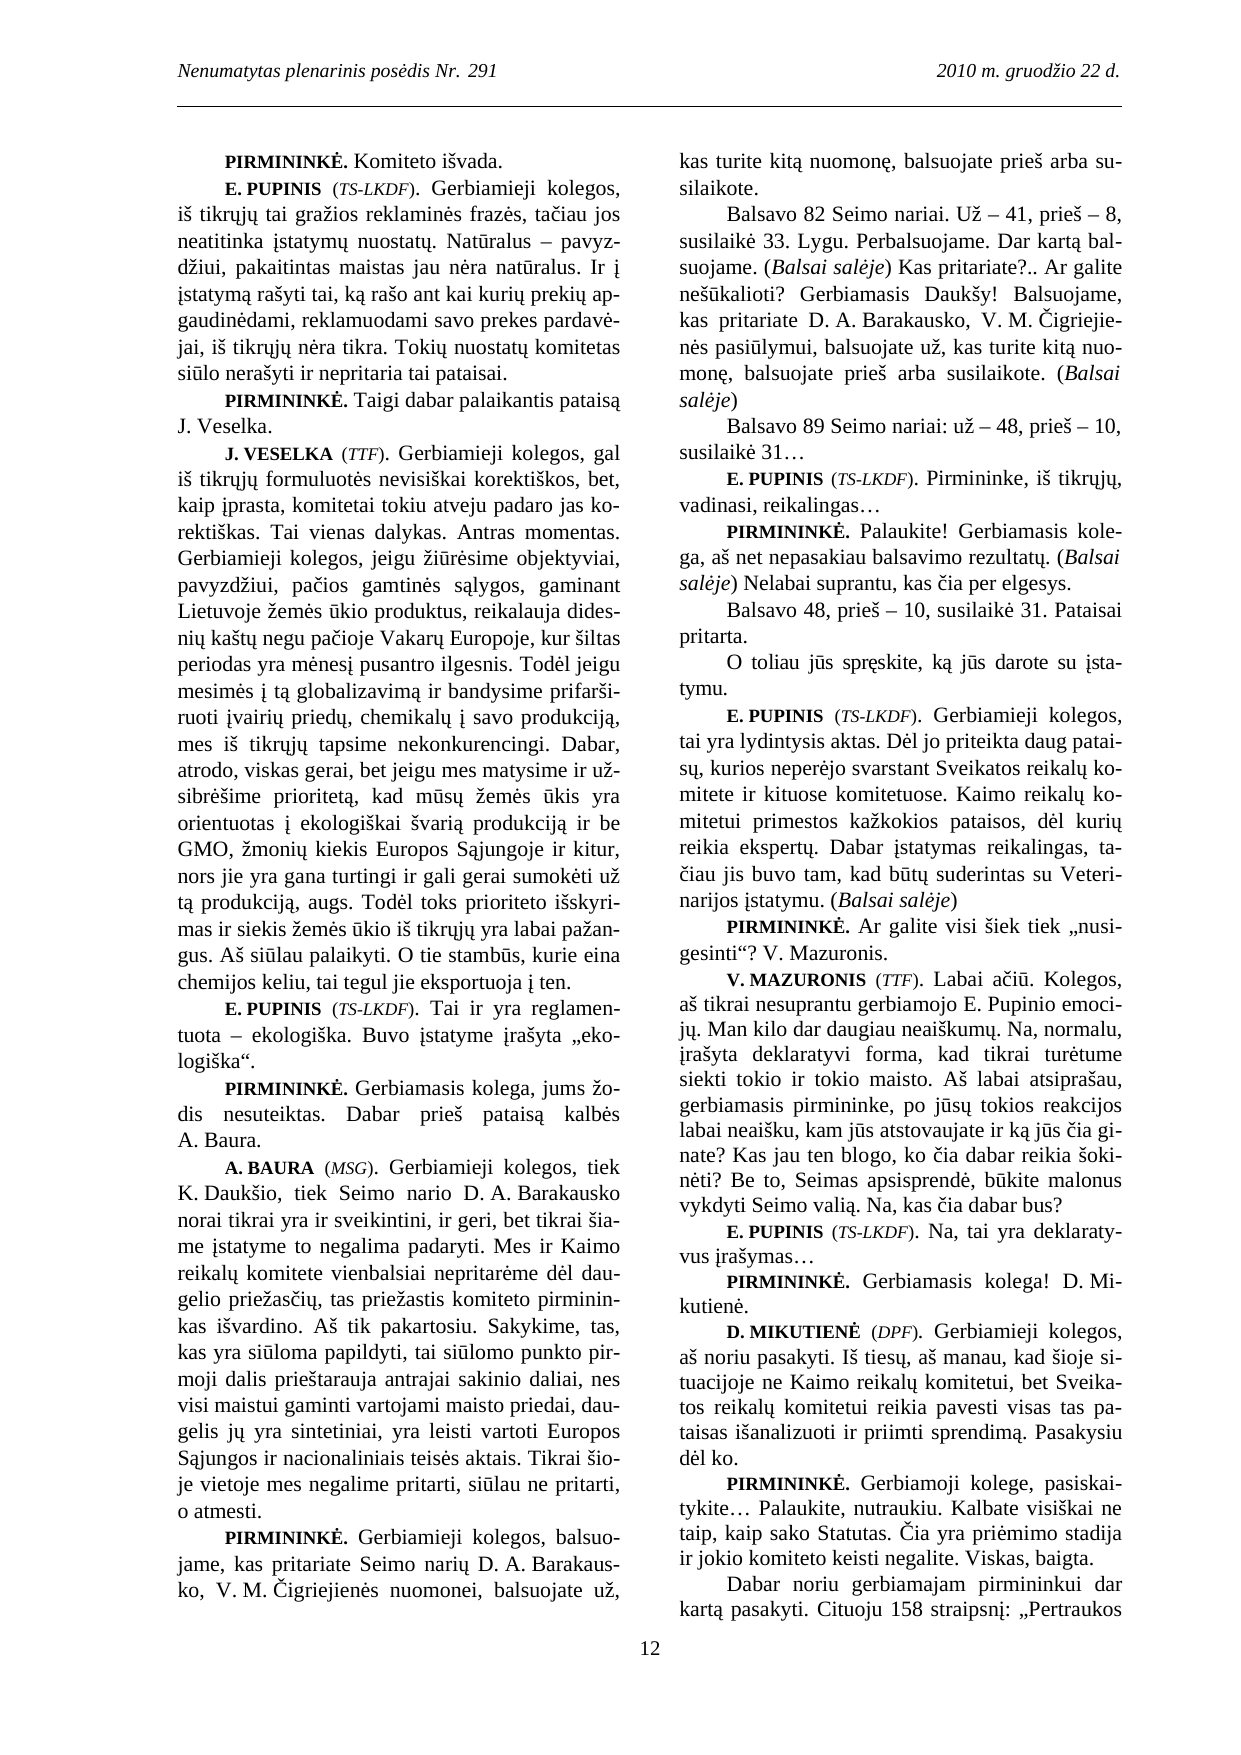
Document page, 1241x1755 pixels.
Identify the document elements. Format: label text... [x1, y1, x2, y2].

text J. VESELKA (TTF). Ger­bia­mie­ji ko­le­gos, gal iš tik­rų­jų for­mu­luo­tės ne­vi­siš­kai ko­rek­tiš­kos, bet, kaip įpras­ta, ko­mi­te­tai to­kiu at­ve­ju pa­da­ro jas ko­rek­tiš­kas. Tai vie­nas da­ly­kas. Ant­ras mo­men­tas. Ger­bia­mie­ji ko­le­gos, jei­gu žiū­rė­si­me ob­jek­ty­viai, pa­vyz­džiui, pa­čios gam­ti­nės są­ly­gos, ga­mi­nant Lie­tu­vo­je že­mės ūkio pro­duk­tus, rei­ka­lau­ja di­des­nių kaš­tų ne­gu pa­čio­je Va­ka­rų Eu­ro­po­je, kur šil­tas pe­ri­odas yra mė­ne­sį pus­an­tro il­ges­nis. To­dėl jei­gu me­si­mės į tą glo­ba­li­za­vi­mą ir ban­dy­si­me pri­far­ši­ruo­ti įvai­rių prie­dų, che­mi­ka­lų į sa­vo pro­duk­ci­ją, mes iš tik­rų­jų tap­si­me ne­kon­ku­ren­cin­gi. Da­bar, at­ro­do, vis­kas ge­rai, bet jei­gu mes ma­ty­si­me ir už­si­brė­ši­me pri­ori­te­tą, kad mū­sų že­mės ūkis yra orien­tuo­tas į eko­lo­giš­kai šva­rią pro­duk­ci­ją ir be GMO, žmo­nių kie­kis Eu­ro­pos Są­jun­go­je ir ki­tur, nors jie yra ga­na tur­tin­gi ir ga­li ge­rai su­mo­kė­ti už tą pro­duk­ci­ją, augs. To­dėl toks pri­ori­te­to iš­sky­ri­mas ir sie­kis že­mės ūkio iš tik­rų­jų yra la­bai pa­žan­gus. Aš siū­lau pa­lai­ky­ti. O tie stam­būs, ku­rie ei­na che­mi­jos ke­liu, tai te­gul jie eks­por­tuo­ja į ten. [177, 439, 620, 994]
text E. PUPINIS (TS-LKDF). Tai ir yra reg­la­men­tuo­ta – eko­lo­giš­ka. Bu­vo įsta­ty­me įra­šy­ta „eko­logiš­ka“. [177, 994, 620, 1074]
text Bal­sa­vo 82 Sei­mo na­riai. Už – 41, prieš – 8, su­si­lai­kė 33. Ly­gu. Per­bal­suo­ja­me. Dar kar­tą bal­suo­ja­me. (Bal­sai sa­lė­je) Kas pri­ta­ria­te?.. Ar ga­li­te ne­šū­ka­lio­ti? Ger­bia­ma­sis Dauk­šy! Bal­suo­ja­me, kas pri­ta­ria­te D. A. Ba­ra­kaus­ko, V. M. Čig­rie­jie­nės pa­siū­ly­mui, bal­suo­ja­te už, kas tu­ri­te ki­tą nuo­mo­nę, bal­suo­ja­te prieš ar­ba su­si­lai­ko­te. (Bal­sai sa­lė­je) [679, 201, 1122, 412]
text PIRMININKĖ. Ger­bia­ma­sis ko­le­ga, jums žo­dis ne­su­teik­tas. Da­bar prieš pa­tai­są kal­bės A. Bau­ra. [177, 1074, 620, 1153]
text PIRMININKĖ. Pa­lau­ki­te! Ger­bia­ma­sis ko­le­ga, aš net ne­pa­sa­kiau bal­sa­vi­mo re­zul­ta­tų. (Bal­sai sa­lė­je) Ne­la­bai su­pran­tu, kas čia per el­ge­sys. [679, 517, 1122, 596]
text E. PUPINIS (TS-LKDF). Pir­mi­nin­ke, iš tik­rų­jų, va­di­na­si, rei­ka­lin­gas… [679, 465, 1122, 517]
text PIRMININKĖ. Ger­bia­mo­ji ko­le­ge, pa­si­skai­ty­ki­te… Pa­lau­ki­te, nu­trau­kiu. Kal­ba­te vi­siš­kai ne taip, kaip sa­ko Sta­tu­tas. Čia yra pri­ėmi­mo sta­di­ja ir jo­kio ko­mi­te­to keis­ti ne­ga­li­te. Vis­kas, baig­ta. [679, 1470, 1122, 1571]
text PIRMININKĖ. Ger­bia­mie­ji ko­le­gos, bal­suo­ja­me, kas pri­ta­ria­te Sei­mo na­rių D. A. Ba­ra­kaus­ko, V. M. Čig­rie­jie­nės nuo­mo­nei, bal­suo­ja­te už, [177, 1523, 620, 1603]
text PIRMININKĖ. Ko­mi­te­to iš­va­da. [177, 148, 620, 174]
text PIRMININKĖ. Ar ga­li­te vi­si šiek tiek „nu­si­ge­sin­ti“? V. Ma­zu­ro­nis. [679, 913, 1122, 966]
text Bal­sa­vo 48, prieš – 10, su­si­lai­kė 31. Pa­tai­sai pri­tar­ta. [679, 596, 1122, 648]
text PIRMININKĖ. Tai­gi da­bar pa­lai­kan­tis pa­tai­są J. Ve­sel­ka. [177, 386, 620, 439]
text D. MIKUTIENĖ (DPF). Ger­bia­mie­ji ko­le­gos, aš no­riu pa­sa­ky­ti. Iš tie­sų, aš ma­nau, kad šio­je si­tu­a­ci­jo­je ne Kai­mo rei­ka­lų ko­mi­te­tui, bet Svei­ka­tos rei­ka­lų ko­mi­te­tui rei­kia pa­ves­ti vi­sas tas pa­taisas iš­ana­li­zuo­ti ir pri­im­ti spren­di­mą. Pa­sa­ky­siu dėl ko. [679, 1318, 1122, 1470]
text E. PUPINIS (TS-LKDF). Ger­bia­mie­ji ko­le­gos, tai yra ly­din­ty­sis ak­tas. Dėl jo pri­teik­ta daug pa­tai­sų, ku­rios ne­per­ėjo svars­tant Svei­ka­tos rei­ka­lų ko­mi­te­te ir ki­tuo­se ko­mi­te­tuo­se. Kai­mo rei­ka­lų ko­mi­te­tui pri­mes­tos kaž­ko­kios pa­tai­sos, dėl ku­rių rei­kia eks­per­tų. Da­bar įsta­ty­mas rei­ka­lin­gas, ta­čiau jis bu­vo tam, kad bū­tų su­de­rin­tas su Ve­te­ri­na­ri­jos įsta­ty­mu. (Bal­sai sa­lė­je) [679, 701, 1122, 913]
text PIRMININKĖ. Ger­bia­ma­sis ko­le­ga! D. Mi­ku­tie­nė. [679, 1268, 1122, 1318]
text A. BAURA (MSG). Ger­bia­mie­ji ko­le­gos, tiek K. Dauk­šio, tiek Sei­mo na­rio D. A. Ba­ra­kaus­ko no­rai tik­rai yra ir svei­kin­ti­ni, ir ge­ri, bet tik­rai šia­me įsta­ty­me to ne­ga­li­ma pa­da­ry­ti. Mes ir Kai­mo rei­ka­lų ko­mi­te­te vien­bal­siai ne­pri­ta­rė­me dėl dau­ge­lio prie­žas­čių, tas prie­žas­tis ko­mi­te­to pir­mi­nin­kas iš­var­di­no. Aš tik pa­kar­to­siu. Sa­ky­ki­me, tas, kas yra siū­lo­ma pa­pil­dy­ti, tai siū­lo­mo punk­to pir­mo­ji da­lis prieš­ta­rau­ja ant­ra­jai sa­ki­nio da­liai, nes vi­si mais­tui ga­min­ti var­to­ja­mi mais­to prie­dai, dau­ge­lis jų yra sin­te­ti­niai, yra leis­ti var­to­ti Eu­ro­pos Są­jun­gos ir na­cio­na­li­niais tei­sės ak­tais. Tik­rai šio­je vie­to­je mes ne­ga­li­me pri­tar­ti, siū­lau ne pri­tar­ti, o at­mes­ti. [177, 1153, 620, 1523]
text E. PUPINIS (TS-LKDF). Ger­bia­mie­ji ko­le­gos, iš tik­rų­jų tai gra­žios re­kla­mi­nės fra­zės, ta­čiau jos ne­ati­tin­ka įsta­ty­mų nuo­sta­tų. Na­tū­ra­lus – pa­vyz­džiui, pa­kaitin­tas mais­tas jau nė­ra na­tū­ra­lus. Ir į įsta­ty­mą ra­šy­ti tai, ką ra­šo ant kai ku­rių pre­kių ap­gau­di­nė­da­mi, re­kla­muo­da­mi sa­vo pre­kes par­da­vė­jai, iš tik­rų­jų nė­ra tik­ra. To­kių nuo­sta­tų ko­mi­te­tas siū­lo ne­ra­šy­ti ir ne­pri­ta­ria tai pa­tai­sai. [177, 174, 620, 386]
text E. PUPINIS (TS-LKDF). Na, tai yra de­kla­ra­ty­vus įra­šy­mas… [679, 1218, 1122, 1268]
text V. MAZURONIS (TTF). La­bai ačiū. Ko­le­gos, aš tik­rai ne­su­pran­tu ger­bia­mo­jo E. Pu­pi­nio emo­ci­jų. Man ki­lo dar dau­giau ne­aiš­ku­mų. Na, nor­ma­lu, įra­šy­ta de­kla­ra­ty­vi for­ma, kad tik­rai tu­rė­tu­me siek­ti to­kio ir to­kio mais­to. Aš la­bai at­si­pra­šau, ger­bia­ma­sis pir­mi­nin­ke, po jū­sų to­kios re­ak­ci­jos la­bai ne­aiš­ku, kam jūs at­sto­vau­ja­te ir ką jūs čia gi­na­te? Kas jau ten blo­go, ko čia da­bar rei­kia šo­ki­nė­ti? Be to, Sei­mas ap­si­spren­dė, bū­ki­te ma­lo­nus vyk­dy­ti Sei­mo va­lią. Na, kas čia da­bar bus? [679, 966, 1122, 1218]
text kas tu­ri­te ki­tą nuo­mo­nę, bal­suo­ja­te prieš ar­ba su­si­lai­ko­te. [679, 148, 1122, 201]
text O to­liau jūs spręs­ki­te, ką jūs da­ro­te su įsta­tymu. [679, 648, 1122, 701]
text Bal­sa­vo 89 Sei­mo na­riai: už – 48, prieš – 10, su­si­lai­kė 31… [679, 412, 1122, 465]
text Da­bar no­riu ger­bia­ma­jam pir­mi­nin­kui dar kar­tą pa­sa­ky­ti. Ci­tuo­ju 158 straips­nį: „Per­trau­kos [679, 1571, 1122, 1621]
